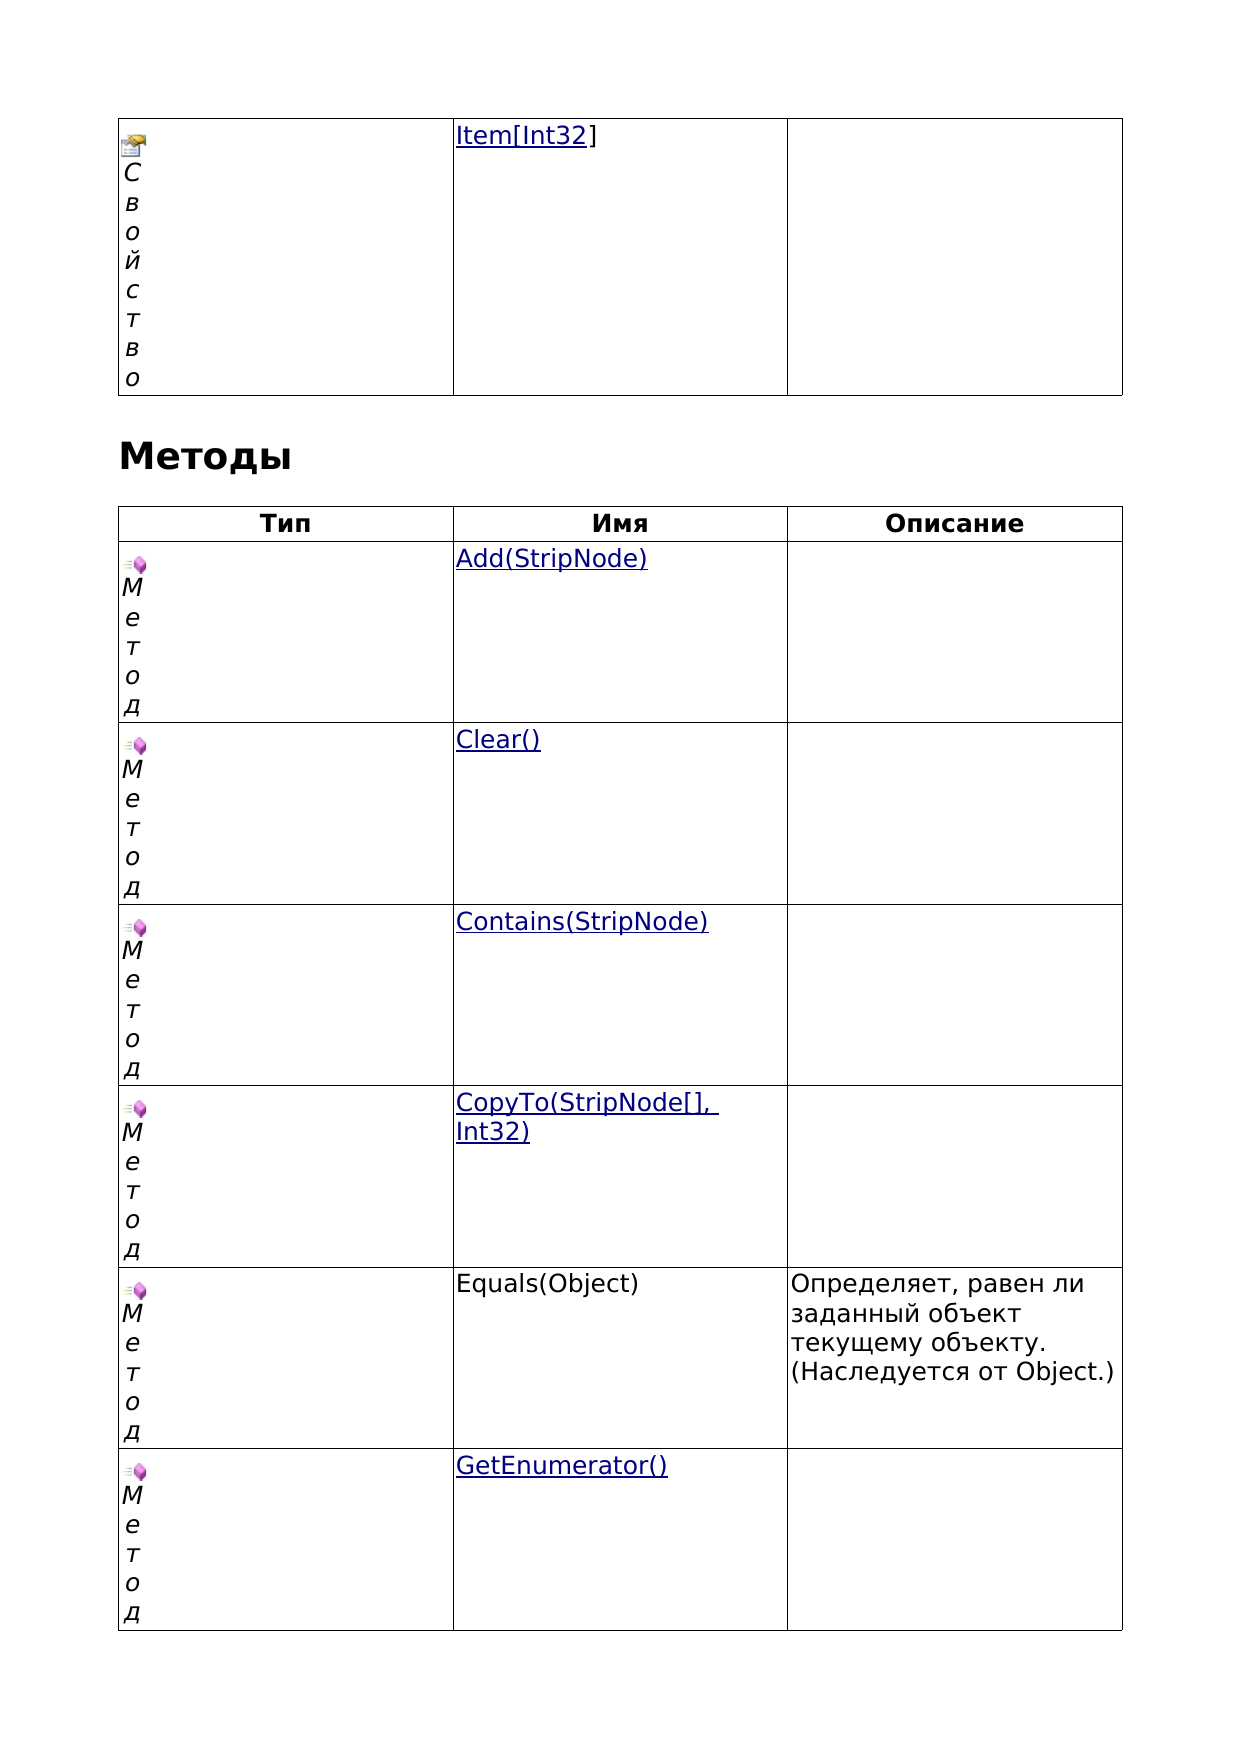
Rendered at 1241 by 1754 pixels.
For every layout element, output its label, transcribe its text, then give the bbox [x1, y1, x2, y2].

table_cell Contains(StripNode) [454, 905, 787, 1085]
table_header Имя [454, 507, 787, 541]
picture [121, 556, 147, 574]
table_cell Определяет, равен ли заданный объект текущему объекту. (Наследуется от Object.) [788, 1268, 1122, 1448]
picture [121, 133, 147, 159]
table_cell [119, 119, 453, 395]
table_cell [119, 905, 453, 1085]
table_cell [788, 1086, 1122, 1267]
subtitle Методы [118, 435, 1122, 478]
picture [121, 1100, 147, 1118]
table_cell Clear() [454, 723, 787, 904]
table_cell Add(StripNode) [454, 542, 787, 722]
table_cell Equals(Object) [454, 1268, 787, 1448]
table_cell [788, 119, 1122, 395]
table_header Тип [119, 507, 453, 541]
picture [121, 1282, 147, 1300]
picture [121, 737, 147, 755]
picture [121, 1463, 147, 1481]
table_cell [788, 905, 1122, 1085]
table_cell [788, 542, 1122, 722]
table_cell [788, 723, 1122, 904]
table_cell [119, 1086, 453, 1267]
table_cell [119, 1449, 453, 1629]
table_cell CopyTo(StripNode[], Int32) [454, 1086, 787, 1267]
picture [121, 919, 147, 937]
table_cell GetEnumerator() [454, 1449, 787, 1629]
table_cell [119, 1268, 453, 1448]
table_cell Item[Int32] [454, 119, 787, 395]
table_header Описание [788, 507, 1122, 541]
table_cell [119, 542, 453, 722]
table_cell [788, 1449, 1122, 1629]
table_cell [119, 723, 453, 904]
